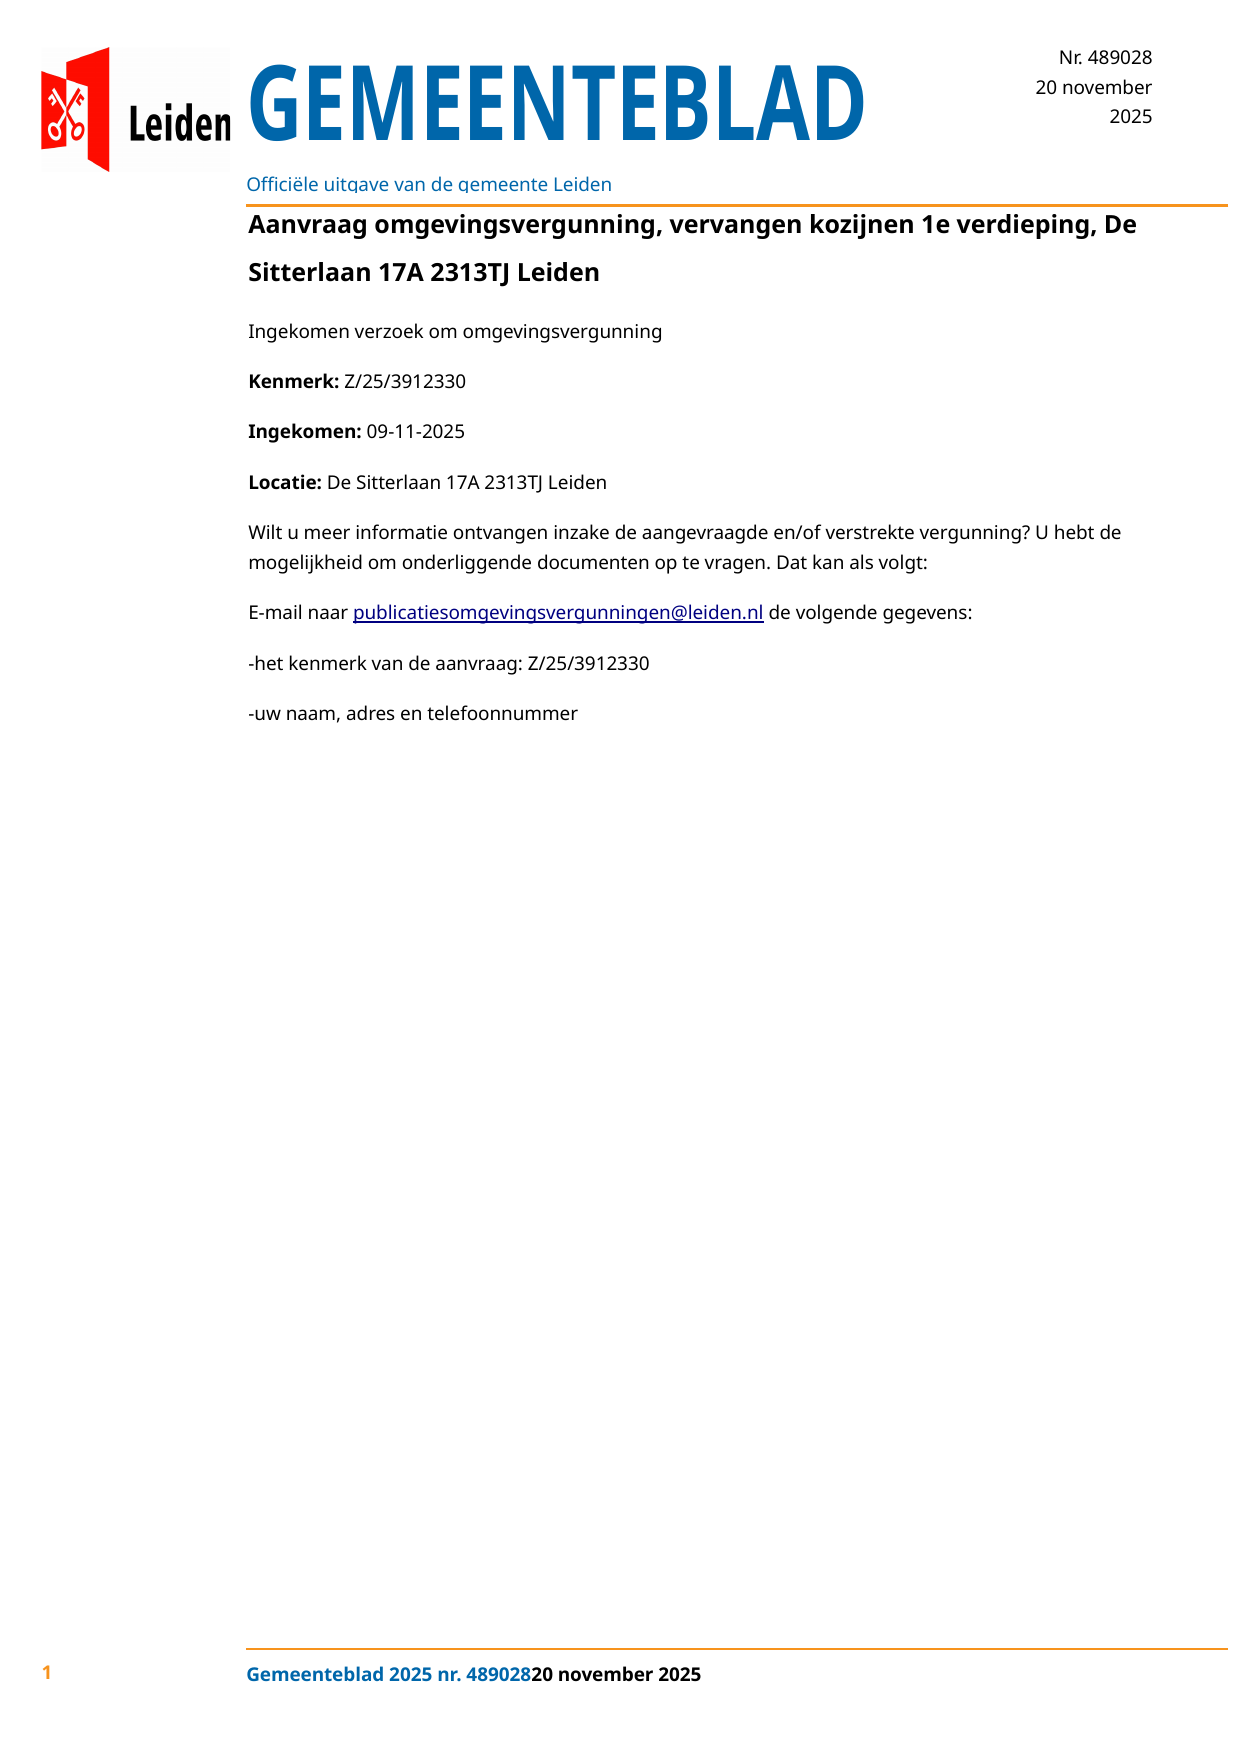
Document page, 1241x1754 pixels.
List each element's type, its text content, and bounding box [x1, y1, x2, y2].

text Ingekomen verzoek om omgevingsvergunning [248, 318, 1152, 344]
text -het kenmerk van de aanvraag: Z/25/3912330 [248, 650, 1152, 676]
text -uw naam, adres en telefoonnummer [248, 700, 1152, 726]
text Aanvraag omgevingsvergunning, vervangen kozijnen 1e verdieping, De Sitterlaan 17A 2313TJ Leiden [248, 207, 1152, 288]
text Kenmerk: Z/25/3912330 [248, 368, 1152, 394]
text E-mail naar publicatiesomgevingsvergunningen@leiden.nl de volgende gegevens: [248, 599, 1152, 625]
text Wilt u meer informatie ontvangen inzake de aangevraagde en/of verstrekte vergunning? U hebt de mogelijkheid om onderliggende documenten op te vragen. Dat kan als volgt: [248, 519, 1152, 575]
text Locatie: De Sitterlaan 17A 2313TJ Leiden [248, 469, 1152, 495]
text Ingekomen: 09-11-2025 [248, 419, 1152, 444]
picture [41, 47, 231, 172]
